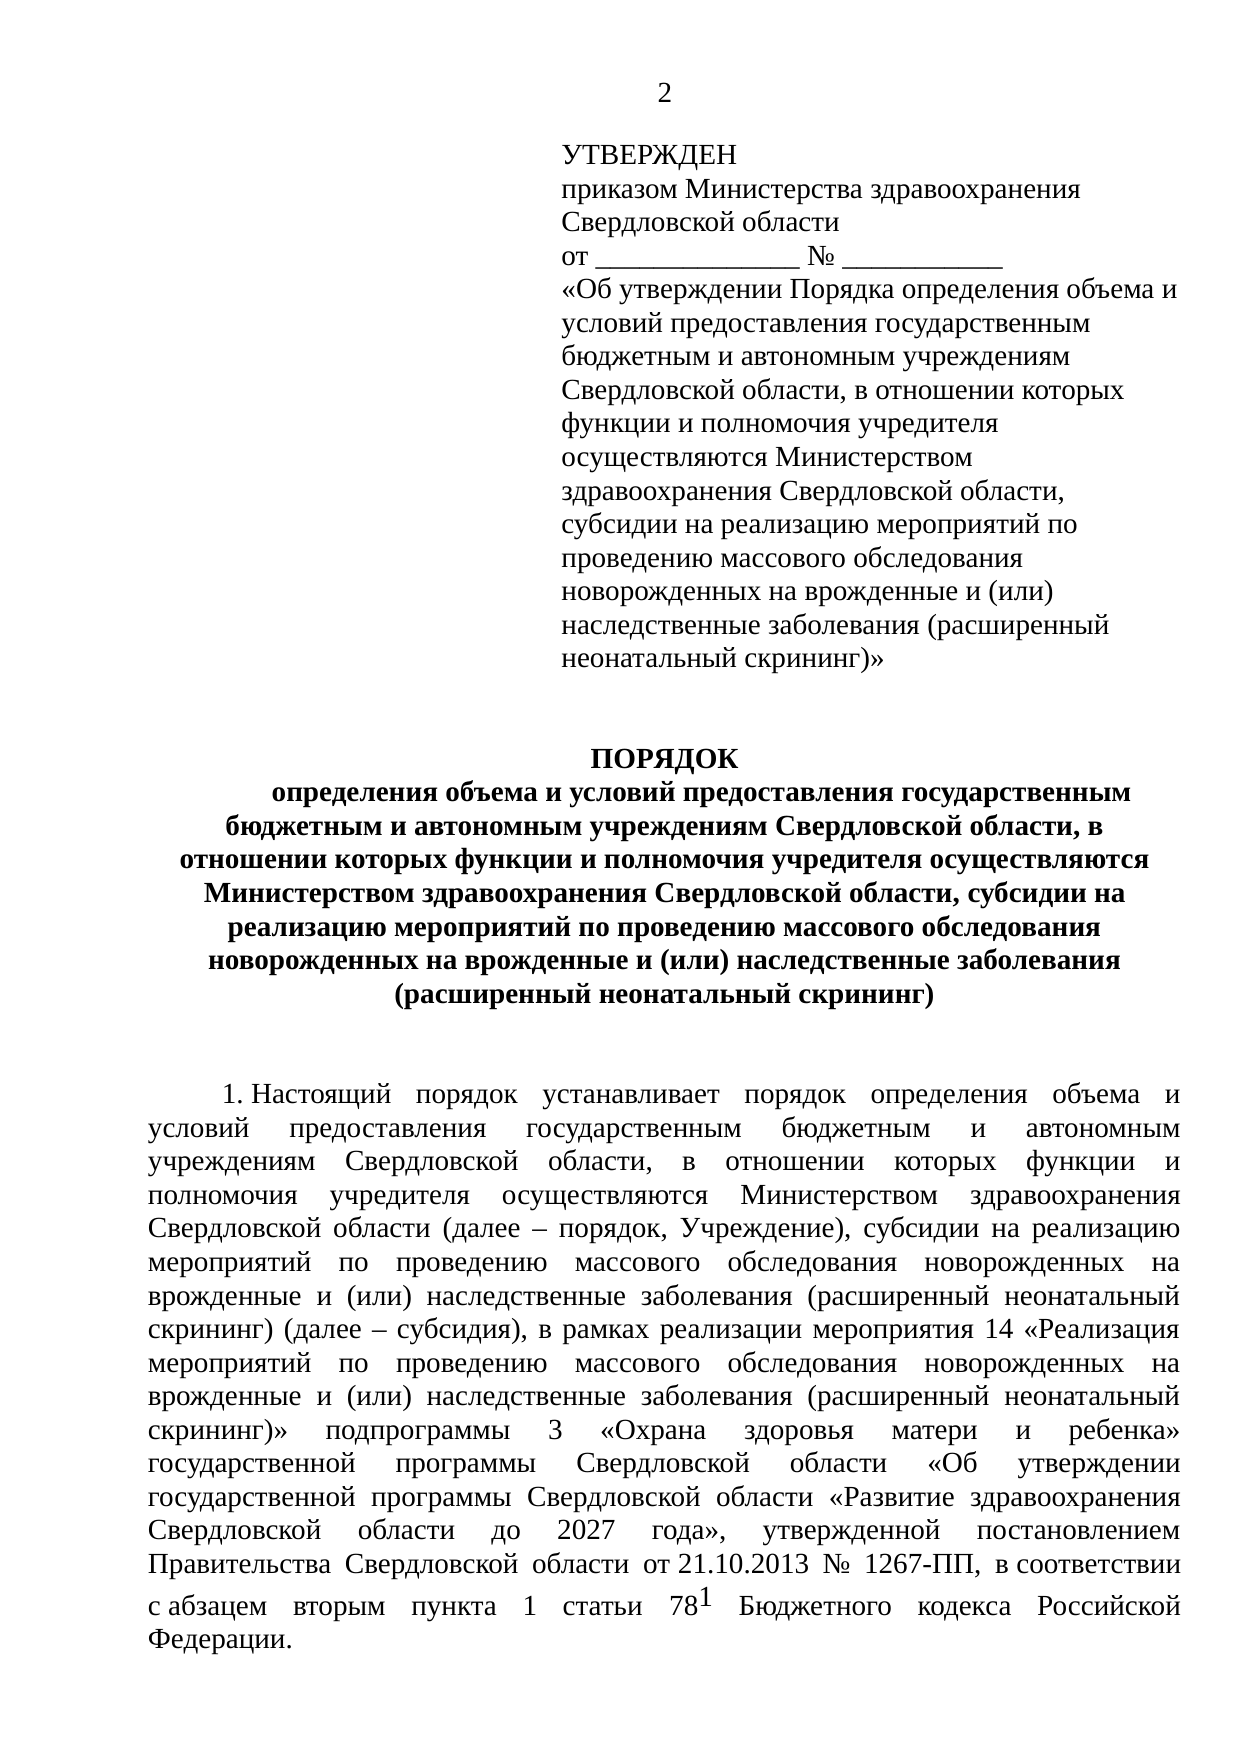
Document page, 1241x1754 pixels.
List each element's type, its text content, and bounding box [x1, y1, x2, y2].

text определения объема и условий предоставления государственным бюджетным и автономным учреждениям Свердловской области, в отношении которых функции и полномочия учредителя осуществляются Министерством здравоохранения Свердловской области, субсидии на реализацию мероприятий по проведению массового обследования новорожденных на врожденные и (или) наследственные заболевания (расширенный неонатальный скрининг) [148, 774, 1181, 1009]
text 1. Настоящий порядок устанавливает порядок определения объема и условий предоставления государственным бюджетным и автономным учреждениям Свердловской области, в отношении которых функции и полномочия учредителя осуществляются Министерством здравоохранения Свердловской области (далее – порядок, Учреждение), субсидии на реализацию мероприятий по проведению массового обследования новорожденных на врожденные и (или) наследственные заболевания (расширенный неонатальный скрининг) (далее – субсидия), в рамках реализации мероприятия 14 «Реализация мероприятий по проведению массового обследования новорожденных на врожденные и (или) наследственные заболевания (расширенный неонатальный скрининг)» подпрограммы 3 «Охрана здоровья матери и ребенка» государственной программы Свердловской области «Об утверждении государственной программы Свердловской области «Развитие здравоохранения Свердловской области до 2027 года», утвержденной постановлением Правительства Свердловской области от 21.10.2013 № 1267-ПП, в соответствии с абзацем вторым пункта 1 статьи 781 Бюджетного кодекса Российской Федерации. [148, 1076, 1181, 1655]
title ПОРЯДОК [148, 741, 1181, 774]
text «Об утверждении Порядка определения объема и условий предоставления государственным бюджетным и автономным учреждениям Свердловской области, в отношении которых функции и полномочия учредителя осуществляются Министерством здравоохранения Свердловской области, субсидии на реализацию мероприятий по проведению массового обследования новорожденных на врожденные и (или) наследственные заболевания (расширенный неонатальный скрининг)» [561, 271, 1181, 674]
text от ______________ № ___________ [561, 238, 1181, 271]
text приказом Министерства здравоохранения Свердловской области [561, 171, 1181, 238]
text УТВЕРЖДЕН [561, 137, 1181, 171]
